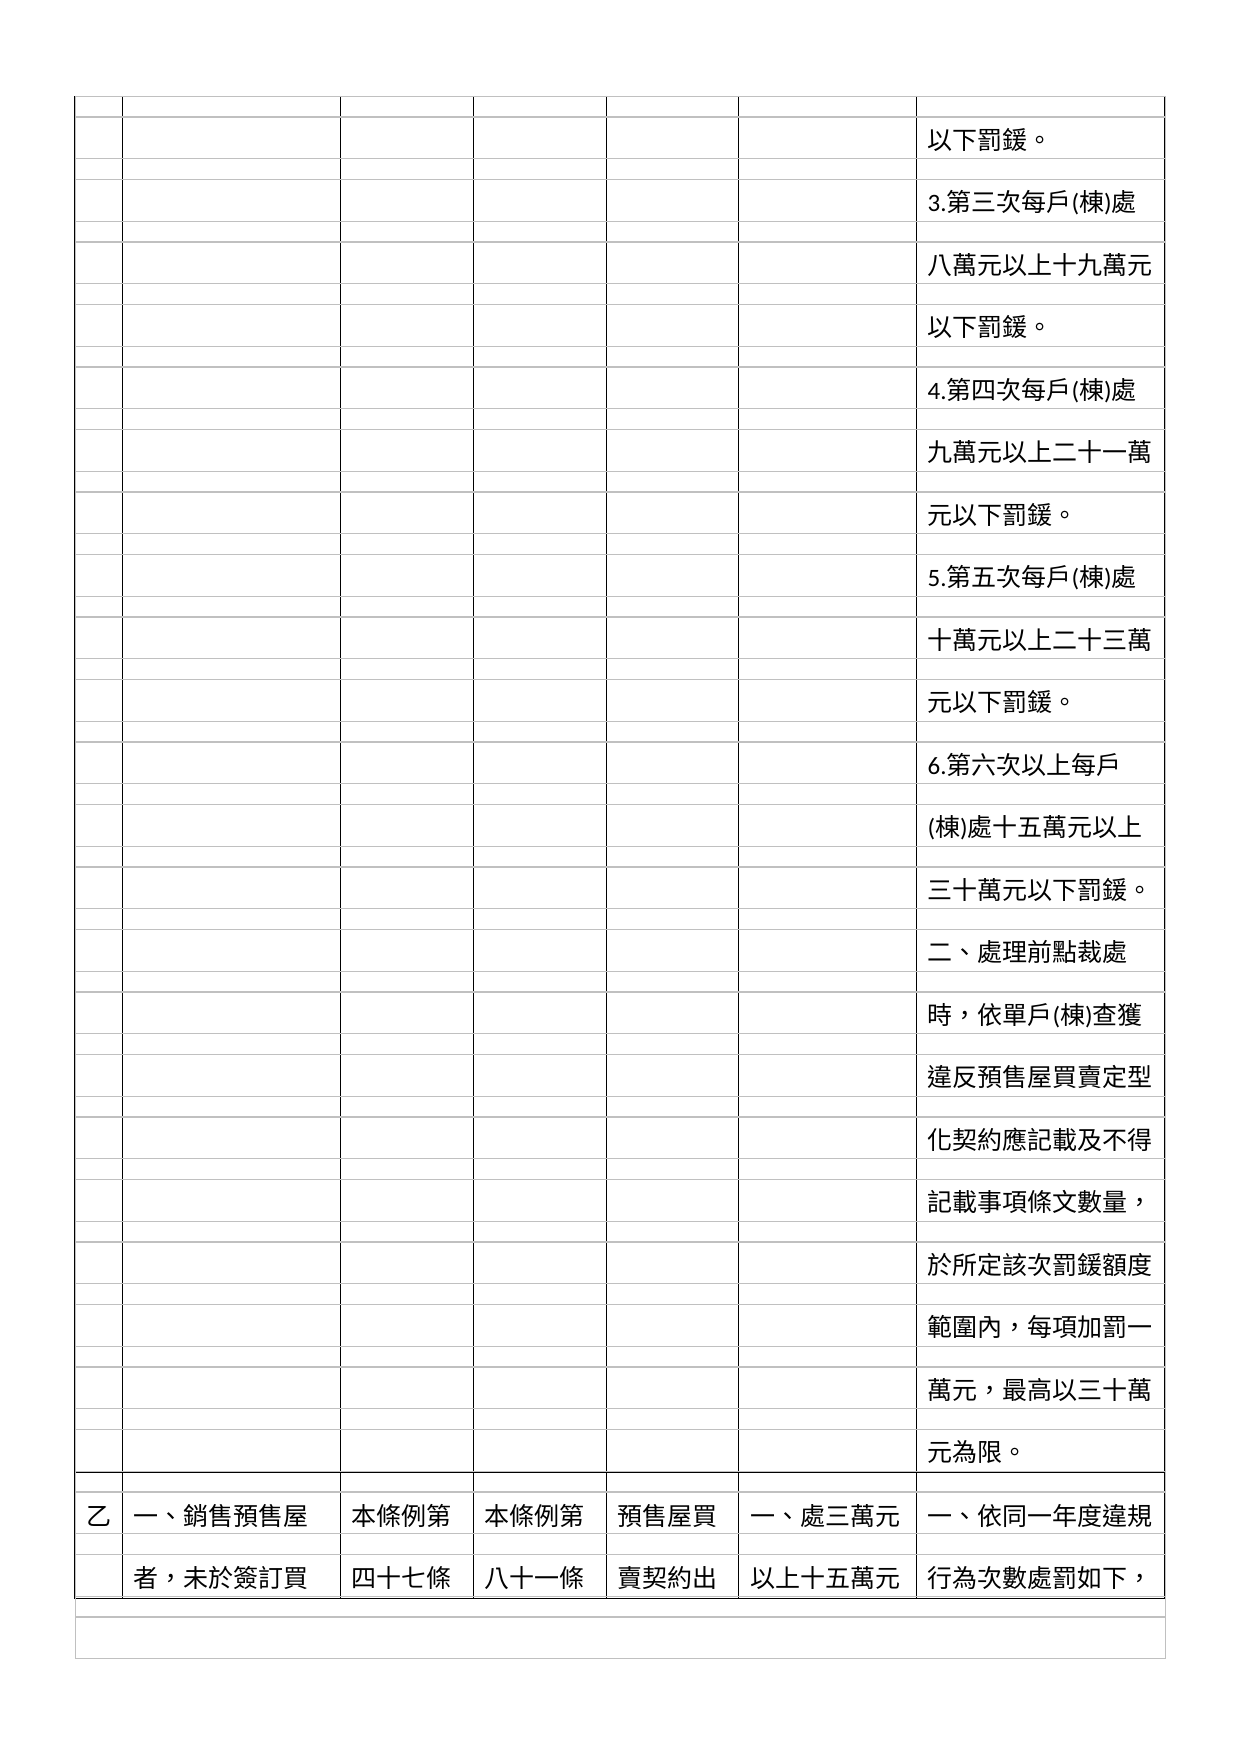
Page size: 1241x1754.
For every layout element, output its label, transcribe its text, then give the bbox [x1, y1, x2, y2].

table_cell [341, 722, 473, 741]
table_cell [76, 680, 122, 721]
table_cell [341, 493, 473, 533]
table_cell 6.第六次以上每戶 [917, 743, 1164, 783]
table_cell [474, 222, 606, 241]
table_cell [341, 680, 473, 721]
table_cell [474, 743, 606, 783]
table_cell [76, 555, 122, 596]
table_cell [123, 1534, 340, 1554]
table_cell [123, 847, 340, 866]
table_cell [739, 847, 916, 866]
table_cell [341, 972, 473, 991]
table_cell [341, 347, 473, 366]
table_cell [739, 1409, 916, 1429]
table_cell [123, 180, 340, 221]
table_cell [474, 1430, 606, 1471]
table_cell [739, 659, 916, 679]
table_cell [341, 1159, 473, 1179]
table_cell [123, 284, 340, 304]
table_cell [76, 993, 122, 1033]
table_cell [123, 1097, 340, 1116]
table_cell [607, 1118, 738, 1158]
table_cell 四十七條 [341, 1555, 473, 1596]
table_cell [341, 1430, 473, 1471]
table_cell [607, 180, 738, 221]
table_cell [739, 1347, 916, 1366]
table_cell [474, 972, 606, 991]
table_cell [123, 1368, 340, 1408]
table_cell [474, 1034, 606, 1054]
table_cell [607, 305, 738, 346]
table_cell [341, 118, 473, 158]
table_cell [739, 1305, 916, 1346]
table_cell [341, 409, 473, 429]
table_cell [341, 1534, 473, 1554]
table_cell [739, 222, 916, 241]
table_cell [76, 493, 122, 533]
table_cell 違反預售屋買賣定型 [917, 1055, 1164, 1096]
table_cell [474, 159, 606, 179]
table_cell [123, 805, 340, 846]
table_cell [341, 618, 473, 658]
table_cell [607, 159, 738, 179]
table_cell [739, 1284, 916, 1304]
table_cell [341, 1222, 473, 1241]
table_cell [607, 805, 738, 846]
table_cell [739, 534, 916, 554]
table_cell 化契約應記載及不得 [917, 1118, 1164, 1158]
table_cell [341, 159, 473, 179]
table_cell [123, 305, 340, 346]
table_cell [474, 1305, 606, 1346]
table_cell (棟)處十五萬元以上 [917, 805, 1164, 846]
table_cell [739, 97, 916, 116]
table_cell [739, 1034, 916, 1054]
table_cell [474, 993, 606, 1033]
table_cell [474, 305, 606, 346]
table_cell 預售屋買 [607, 1493, 738, 1533]
table_cell [123, 1159, 340, 1179]
table_cell [607, 243, 738, 283]
table_cell [474, 722, 606, 741]
table_cell [76, 597, 122, 616]
table_cell [607, 1430, 738, 1471]
table_cell [123, 1284, 340, 1304]
table_cell [123, 597, 340, 616]
table_cell [76, 97, 122, 116]
table_cell 記載事項條文數量， [917, 1180, 1164, 1221]
table_cell [474, 409, 606, 429]
table_cell [474, 1118, 606, 1158]
table_cell [123, 784, 340, 804]
table_cell [607, 555, 738, 596]
table_cell [474, 430, 606, 471]
table_cell 賣契約出 [607, 1555, 738, 1596]
table_cell [76, 534, 122, 554]
table_cell [76, 118, 122, 158]
table_cell [607, 534, 738, 554]
table_cell [123, 118, 340, 158]
table_cell [123, 347, 340, 366]
table_cell [739, 805, 916, 846]
table_cell [739, 972, 916, 991]
table_cell [341, 909, 473, 929]
table_cell [607, 597, 738, 616]
table_cell [607, 743, 738, 783]
table_cell [739, 180, 916, 221]
table_cell [739, 555, 916, 596]
table_cell [341, 534, 473, 554]
table_cell [739, 493, 916, 533]
table_cell [607, 1222, 738, 1241]
table_cell [123, 368, 340, 408]
table_cell [76, 909, 122, 929]
table_cell [76, 1409, 122, 1429]
table_cell [123, 659, 340, 679]
table_cell [607, 1473, 738, 1491]
table_cell [76, 659, 122, 679]
table_cell [123, 1409, 340, 1429]
table_cell 以下罰鍰。 [917, 305, 1164, 346]
table_cell [474, 618, 606, 658]
table_cell [341, 555, 473, 596]
table_cell [341, 597, 473, 616]
table_cell [123, 868, 340, 908]
table_cell [341, 472, 473, 491]
table_cell [474, 659, 606, 679]
table_cell [123, 1222, 340, 1241]
table_cell [123, 618, 340, 658]
table_cell [123, 159, 340, 179]
table_cell [474, 555, 606, 596]
table_cell [76, 1243, 122, 1283]
table_cell [474, 1159, 606, 1179]
table_cell [123, 1430, 340, 1471]
table_cell 一、銷售預售屋 [123, 1493, 340, 1533]
table_cell [607, 1180, 738, 1221]
table_cell 八萬元以上十九萬元 [917, 243, 1164, 283]
table_cell [123, 534, 340, 554]
table_cell [474, 680, 606, 721]
table_cell [607, 722, 738, 741]
table_cell [76, 805, 122, 846]
table_cell 乙 [76, 1493, 122, 1533]
table_cell [474, 97, 606, 116]
table_cell [76, 1347, 122, 1366]
table_cell [76, 1118, 122, 1158]
table_cell [474, 868, 606, 908]
table_cell [474, 1409, 606, 1429]
table_cell [76, 784, 122, 804]
table_cell [76, 243, 122, 283]
table_cell 以上十五萬元 [739, 1555, 916, 1596]
table_cell [341, 805, 473, 846]
table_cell [474, 909, 606, 929]
table_cell [607, 909, 738, 929]
table_cell [123, 722, 340, 741]
table_cell [739, 1159, 916, 1179]
table_cell [607, 222, 738, 241]
table_cell 三十萬元以下罰鍰。 [917, 868, 1164, 908]
table_cell [607, 993, 738, 1033]
table_cell [123, 430, 340, 471]
table_cell [607, 784, 738, 804]
table_cell [341, 305, 473, 346]
table_cell [607, 1347, 738, 1366]
table_cell [341, 368, 473, 408]
table_cell [123, 472, 340, 491]
table_cell [76, 222, 122, 241]
table_cell [607, 118, 738, 158]
table_cell [607, 618, 738, 658]
table_cell [341, 659, 473, 679]
table_cell 於所定該次罰鍰額度 [917, 1243, 1164, 1283]
table_cell 行為次數處罰如下， [917, 1555, 1164, 1596]
table_cell [474, 243, 606, 283]
table_cell [76, 284, 122, 304]
table_cell [341, 784, 473, 804]
table_cell [607, 1097, 738, 1116]
table_cell [474, 805, 606, 846]
table_cell [76, 722, 122, 741]
table_cell [123, 972, 340, 991]
table_cell [474, 597, 606, 616]
table_cell [607, 97, 738, 116]
table_cell [341, 993, 473, 1033]
table_cell [474, 1284, 606, 1304]
table_cell [607, 680, 738, 721]
table_cell [607, 847, 738, 866]
table_cell [607, 1534, 738, 1554]
table_cell [341, 1055, 473, 1096]
table_cell [76, 1555, 122, 1596]
table_cell [474, 1534, 606, 1554]
table_cell [76, 972, 122, 991]
table_cell 本條例第 [474, 1493, 606, 1533]
table_cell [123, 1118, 340, 1158]
table_cell [341, 1243, 473, 1283]
table_cell [607, 284, 738, 304]
table_cell 以下罰鍰。 [917, 118, 1164, 158]
table_cell [76, 1097, 122, 1116]
table_cell [739, 368, 916, 408]
table_cell [607, 368, 738, 408]
table_cell [739, 305, 916, 346]
table_cell [123, 1034, 340, 1054]
table_cell [474, 368, 606, 408]
table_cell [76, 1284, 122, 1304]
table_cell [341, 1097, 473, 1116]
table_cell [341, 847, 473, 866]
table_cell [607, 493, 738, 533]
table_cell [123, 409, 340, 429]
table_cell [607, 1409, 738, 1429]
table_cell [341, 1347, 473, 1366]
table_cell 5.第五次每戶(棟)處 [917, 555, 1164, 596]
table_cell [76, 472, 122, 491]
table_cell [607, 409, 738, 429]
table_cell [341, 868, 473, 908]
table_cell [76, 347, 122, 366]
table_cell 者，未於簽訂買 [123, 1555, 340, 1596]
table_cell [76, 305, 122, 346]
table_cell [341, 930, 473, 971]
table_cell [607, 1055, 738, 1096]
table_cell [123, 243, 340, 283]
table_cell [739, 1243, 916, 1283]
table_cell [739, 1222, 916, 1241]
table_cell [341, 743, 473, 783]
table_cell [739, 472, 916, 491]
table_cell [739, 1055, 916, 1096]
table_cell 一、依同一年度違規 [917, 1493, 1164, 1533]
table_cell [123, 1055, 340, 1096]
table_cell [739, 909, 916, 929]
table_cell [341, 1034, 473, 1054]
table_cell [341, 180, 473, 221]
table_cell [739, 284, 916, 304]
table_cell [474, 1180, 606, 1221]
table_cell [739, 1118, 916, 1158]
table_cell 一、處三萬元 [739, 1493, 916, 1533]
table_cell [739, 159, 916, 179]
table_cell [607, 1243, 738, 1283]
table_cell [474, 534, 606, 554]
table_cell [739, 1097, 916, 1116]
table_cell [739, 1473, 916, 1491]
table_cell [739, 868, 916, 908]
table_cell [739, 743, 916, 783]
table_cell [739, 784, 916, 804]
table_cell 時，依單戶(棟)查獲 [917, 993, 1164, 1033]
table_cell [607, 659, 738, 679]
table_cell [123, 1473, 340, 1491]
table_cell [341, 284, 473, 304]
table_cell [123, 222, 340, 241]
table_cell [474, 1473, 606, 1491]
table_cell [341, 1368, 473, 1408]
table_cell 4.第四次每戶(棟)處 [917, 368, 1164, 408]
table_cell [123, 1180, 340, 1221]
table_cell [123, 1347, 340, 1366]
table_cell [76, 1534, 122, 1554]
table_cell [341, 97, 473, 116]
table_cell [76, 1473, 122, 1491]
table_cell [341, 222, 473, 241]
table_cell [123, 930, 340, 971]
table_cell [76, 1222, 122, 1241]
table_cell [76, 430, 122, 471]
table_cell [739, 1368, 916, 1408]
table_cell 範圍內，每項加罰一 [917, 1305, 1164, 1346]
table_cell [76, 1368, 122, 1408]
table_cell [123, 97, 340, 116]
table_cell [607, 430, 738, 471]
table_cell [607, 1368, 738, 1408]
table_cell [474, 847, 606, 866]
table_cell [341, 243, 473, 283]
table_cell [76, 618, 122, 658]
table_cell [341, 1180, 473, 1221]
table_cell [739, 722, 916, 741]
table_cell [739, 409, 916, 429]
table_cell [123, 743, 340, 783]
table_cell [76, 847, 122, 866]
table_cell 元以下罰鍰。 [917, 493, 1164, 533]
table_cell [739, 993, 916, 1033]
table_cell [76, 368, 122, 408]
table_cell [739, 1180, 916, 1221]
table_cell [607, 868, 738, 908]
table_cell [474, 1222, 606, 1241]
table_cell [739, 430, 916, 471]
table_cell 本條例第 [341, 1493, 473, 1533]
table_cell [739, 1430, 916, 1471]
table_cell [76, 409, 122, 429]
table_cell [739, 118, 916, 158]
table_cell [607, 1284, 738, 1304]
table_cell [474, 1097, 606, 1116]
table_cell [341, 1473, 473, 1491]
table_cell 元為限。 [917, 1430, 1164, 1471]
table_cell [739, 1534, 916, 1554]
table_cell 九萬元以上二十一萬 [917, 430, 1164, 471]
table_cell [739, 930, 916, 971]
table_cell 元以下罰鍰。 [917, 680, 1164, 721]
table_cell [123, 1305, 340, 1346]
table_cell [123, 909, 340, 929]
table_cell [123, 1243, 340, 1283]
table_cell [607, 347, 738, 366]
table_cell [474, 347, 606, 366]
table_cell [123, 555, 340, 596]
table_cell [76, 930, 122, 971]
table_cell [474, 1055, 606, 1096]
table_cell [123, 993, 340, 1033]
table_cell [123, 493, 340, 533]
table_cell [76, 159, 122, 179]
table_cell [76, 868, 122, 908]
table_cell [474, 1347, 606, 1366]
table_cell [341, 1409, 473, 1429]
table_cell [474, 930, 606, 971]
table_cell [739, 597, 916, 616]
table_cell [739, 243, 916, 283]
table_cell [607, 930, 738, 971]
table_cell 二、處理前點裁處 [917, 930, 1164, 971]
table_cell [76, 743, 122, 783]
table_cell [341, 1118, 473, 1158]
table_cell [123, 680, 340, 721]
table_cell [76, 1180, 122, 1221]
table_cell [341, 430, 473, 471]
table_cell [474, 1368, 606, 1408]
table_cell [474, 472, 606, 491]
table_cell [607, 1305, 738, 1346]
table_cell [341, 1284, 473, 1304]
table_cell [607, 472, 738, 491]
table_cell [607, 1159, 738, 1179]
table_cell 萬元，最高以三十萬 [917, 1368, 1164, 1408]
table_cell [76, 1305, 122, 1346]
table_cell [474, 784, 606, 804]
table_cell [474, 118, 606, 158]
table_cell [607, 1034, 738, 1054]
table_cell 3.第三次每戶(棟)處 [917, 180, 1164, 221]
table_cell [341, 1305, 473, 1346]
table_cell [474, 1243, 606, 1283]
table_cell [76, 1430, 122, 1471]
table_cell [76, 1034, 122, 1054]
table_cell [739, 347, 916, 366]
table_cell [474, 180, 606, 221]
table_cell 十萬元以上二十三萬 [917, 618, 1164, 658]
table_cell [739, 618, 916, 658]
table_cell [739, 680, 916, 721]
table_cell [607, 972, 738, 991]
table_cell [76, 180, 122, 221]
table_cell 八十一條 [474, 1555, 606, 1596]
table_cell [474, 493, 606, 533]
table_cell [474, 284, 606, 304]
table_cell [76, 1055, 122, 1096]
table_cell [76, 1159, 122, 1179]
